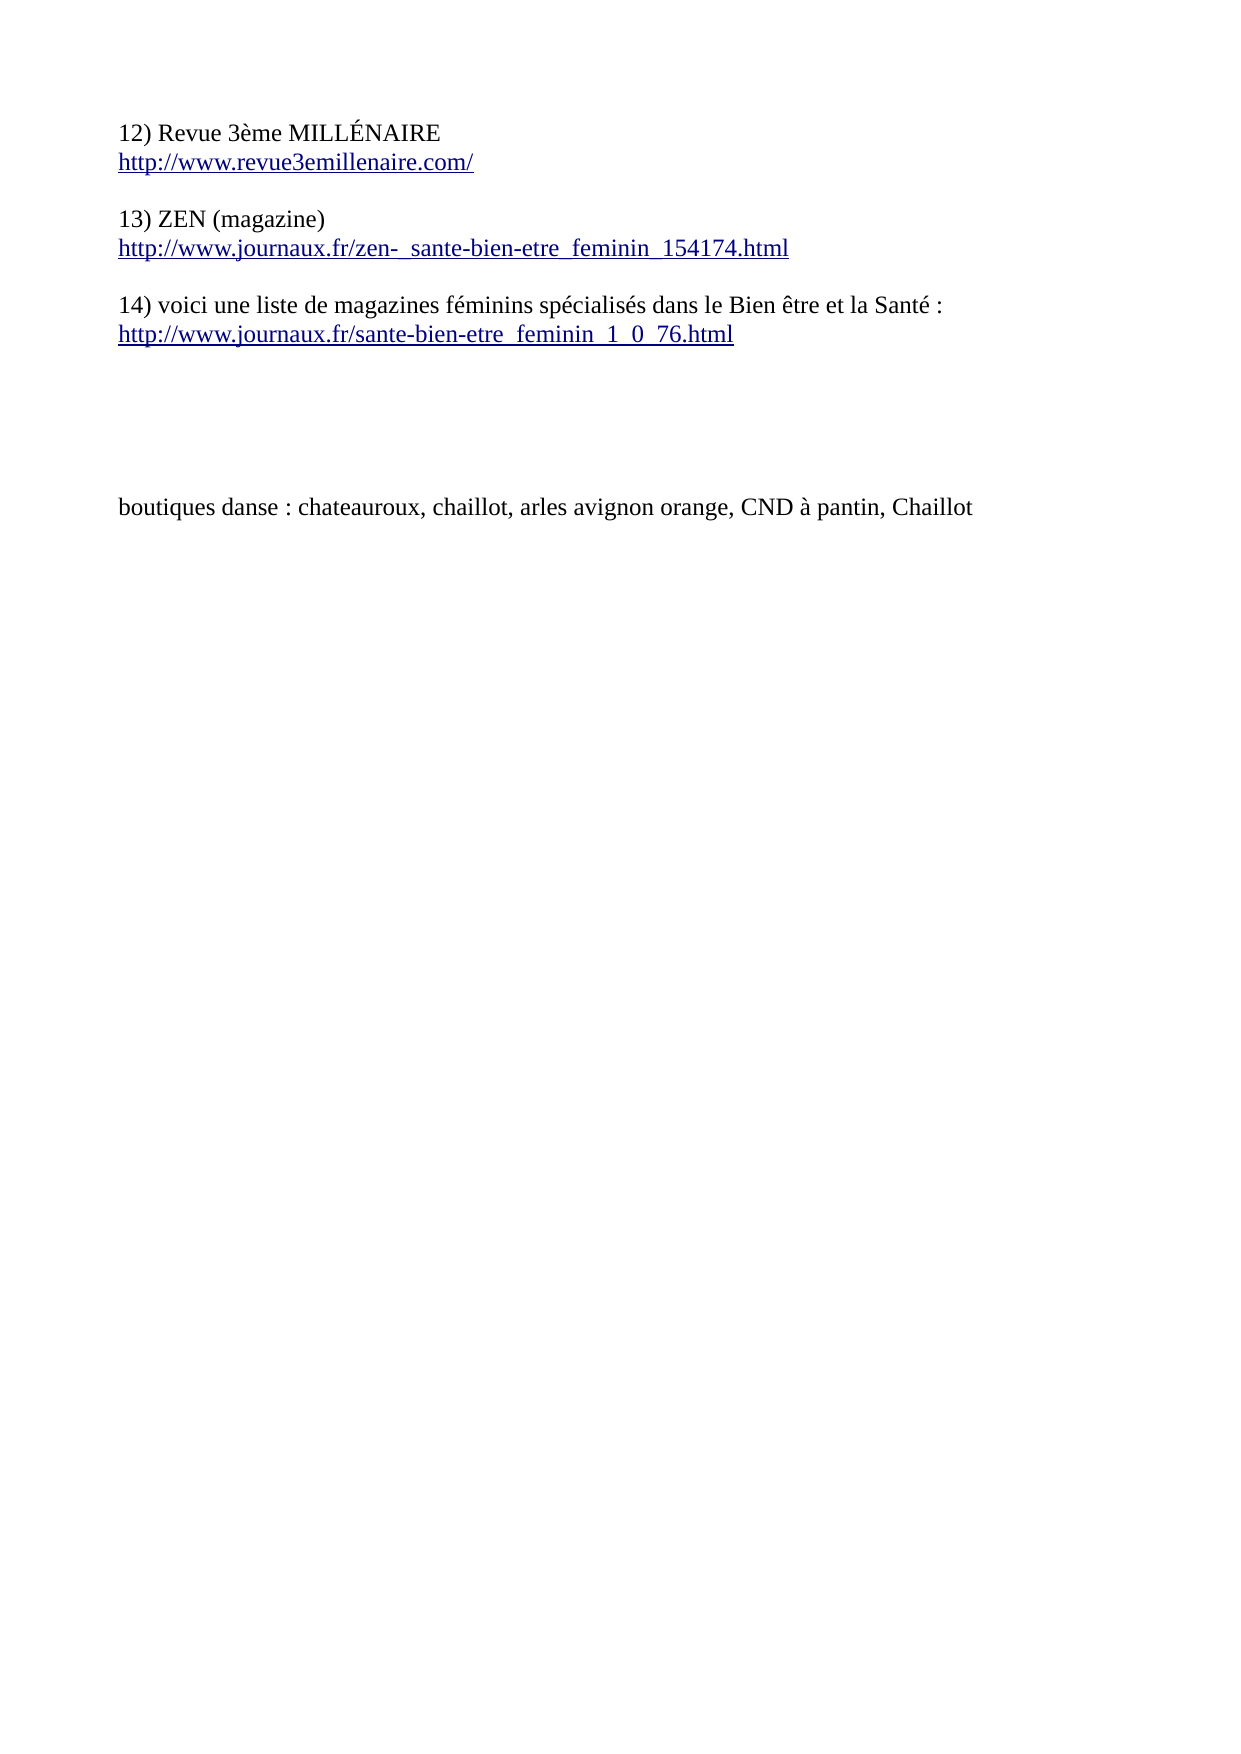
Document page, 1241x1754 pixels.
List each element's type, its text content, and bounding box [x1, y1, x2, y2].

text 13) ZEN (magazine) [118, 204, 1122, 233]
text 12) Revue 3ème MILLÉNAIRE [118, 118, 1122, 147]
text 14) voici une liste de magazines féminins spécialisés dans le Bien être et la Santé : [118, 291, 1122, 319]
text http://www.revue3emillenaire.com/ [118, 147, 1122, 176]
text http://www.journaux.fr/zen-_sante-bien-etre_feminin_154174.html [118, 233, 1122, 262]
text boutiques danse : chateauroux, chaillot, arles avignon orange, CND à pantin, Chaillot [118, 492, 1122, 521]
text http://www.journaux.fr/sante-bien-etre_feminin_1_0_76.html [118, 319, 1122, 348]
